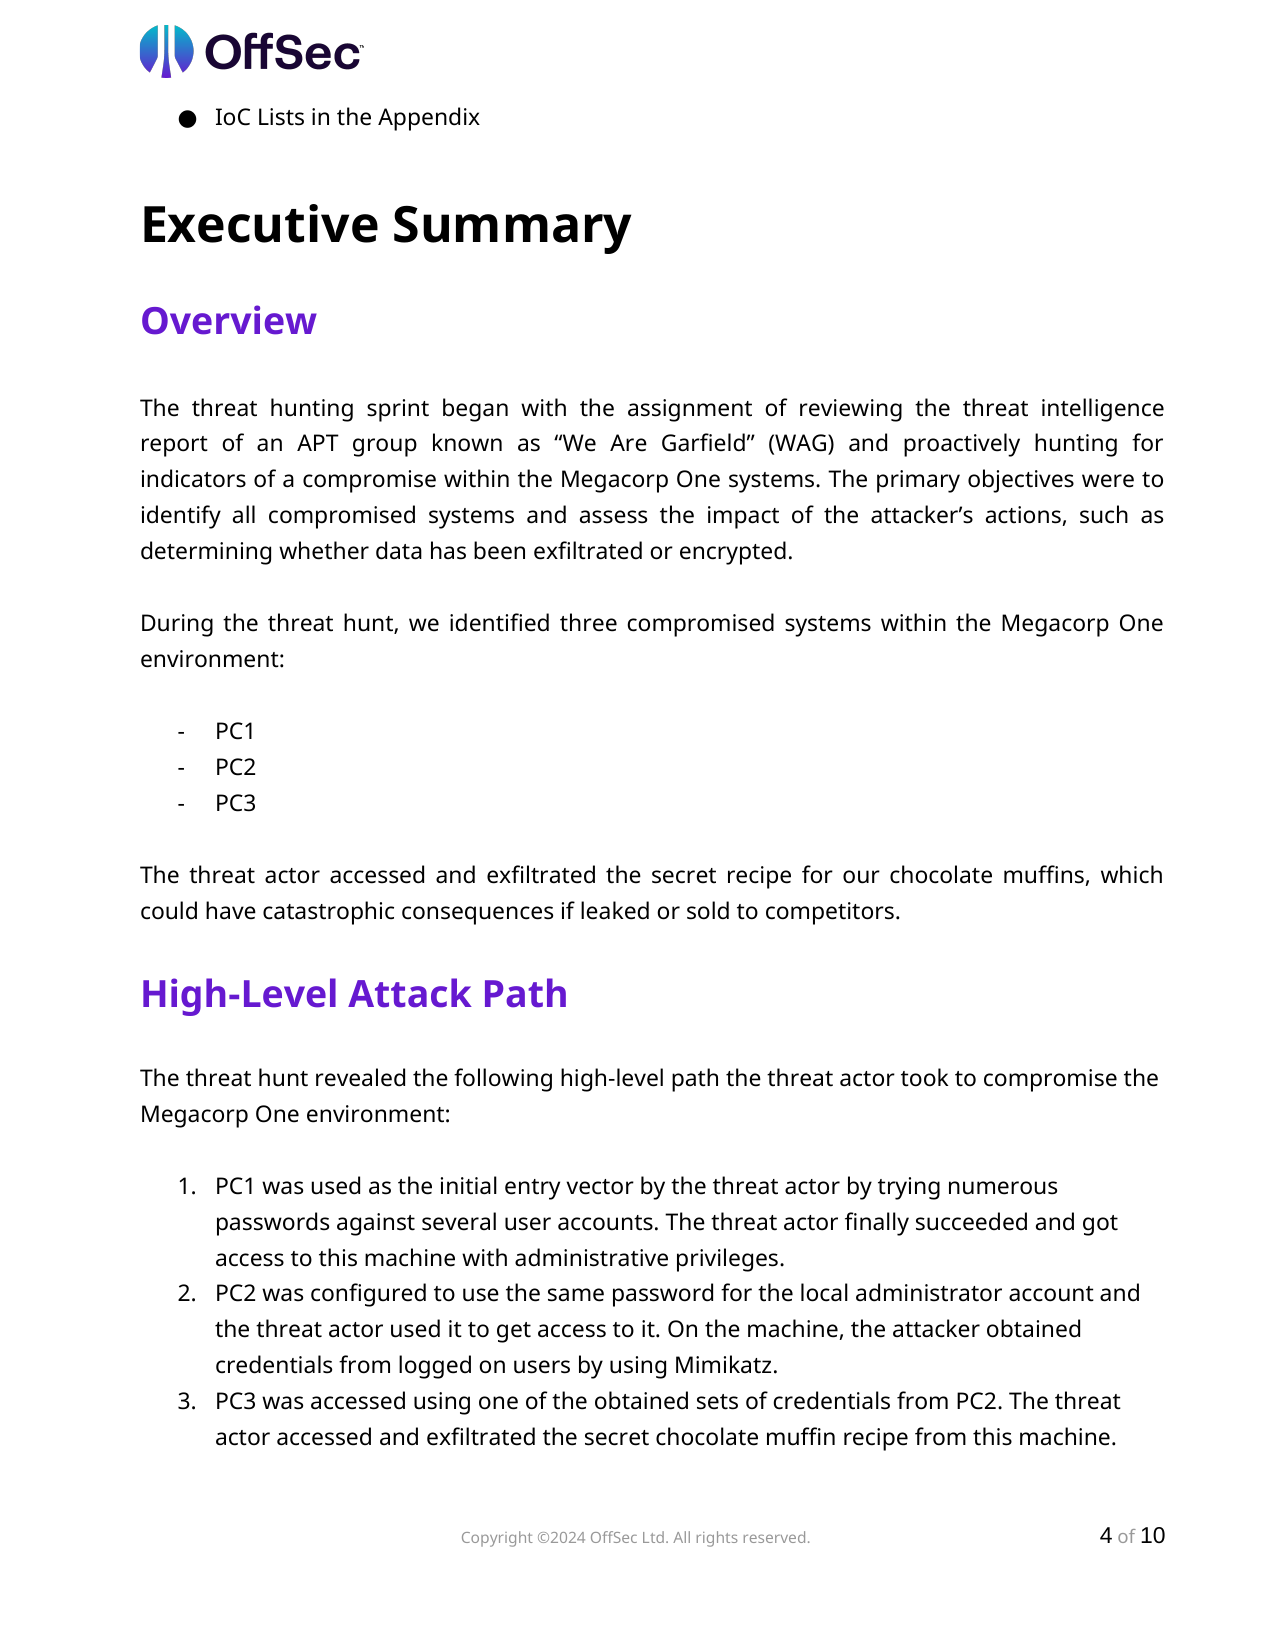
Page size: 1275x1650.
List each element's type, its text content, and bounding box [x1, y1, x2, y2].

text During the threat hunt, we identified three compromised systems within the Megacorp One environment: [140, 607, 1165, 674]
subtitle High-Level Attack Path [140, 968, 1125, 1017]
subtitle Executive Summary [140, 189, 1165, 257]
list PC3 was accessed using one of the obtained sets of credentials from PC2. The threat actor accessed and exfiltrated the secret chocolate muffin recipe from this machine. [177, 1385, 1165, 1452]
list PC1 [177, 715, 1165, 746]
list PC2 was configured to use the same password for the local administrator account and the threat actor used it to get access to it. On the machine, the attacker obtained credentials from logged on users by using Mimikatz. [177, 1277, 1165, 1381]
list IoC Lists in the Appendix [177, 101, 1165, 133]
text The threat hunting sprint began with the assignment of reviewing the threat intelligence report of an APT group known as “We Are Garfield” (WAG) and proactively hunting for indicators of a compromise within the Megacorp One systems. The primary objectives were to identify all compromised systems and assess the impact of the attacker’s actions, such as determining whether data has been exfiltrated or encrypted. [140, 391, 1165, 566]
text The threat actor accessed and exfiltrated the secret recipe for our chocolate muffins, which could have catastrophic consequences if leaked or sold to competitors. [140, 859, 1165, 926]
text The threat hunt revealed the following high-level path the threat actor took to compromise the Megacorp One environment: [140, 1062, 1165, 1129]
list PC1 was used as the initial entry vector by the threat actor by trying numerous passwords against several user accounts. The threat actor finally succeeded and got access to this machine with administrative privileges. [177, 1169, 1165, 1273]
list PC2 [177, 751, 1165, 782]
subtitle Overview [140, 294, 1125, 344]
picture [139, 25, 364, 78]
list PC3 [177, 787, 1165, 818]
